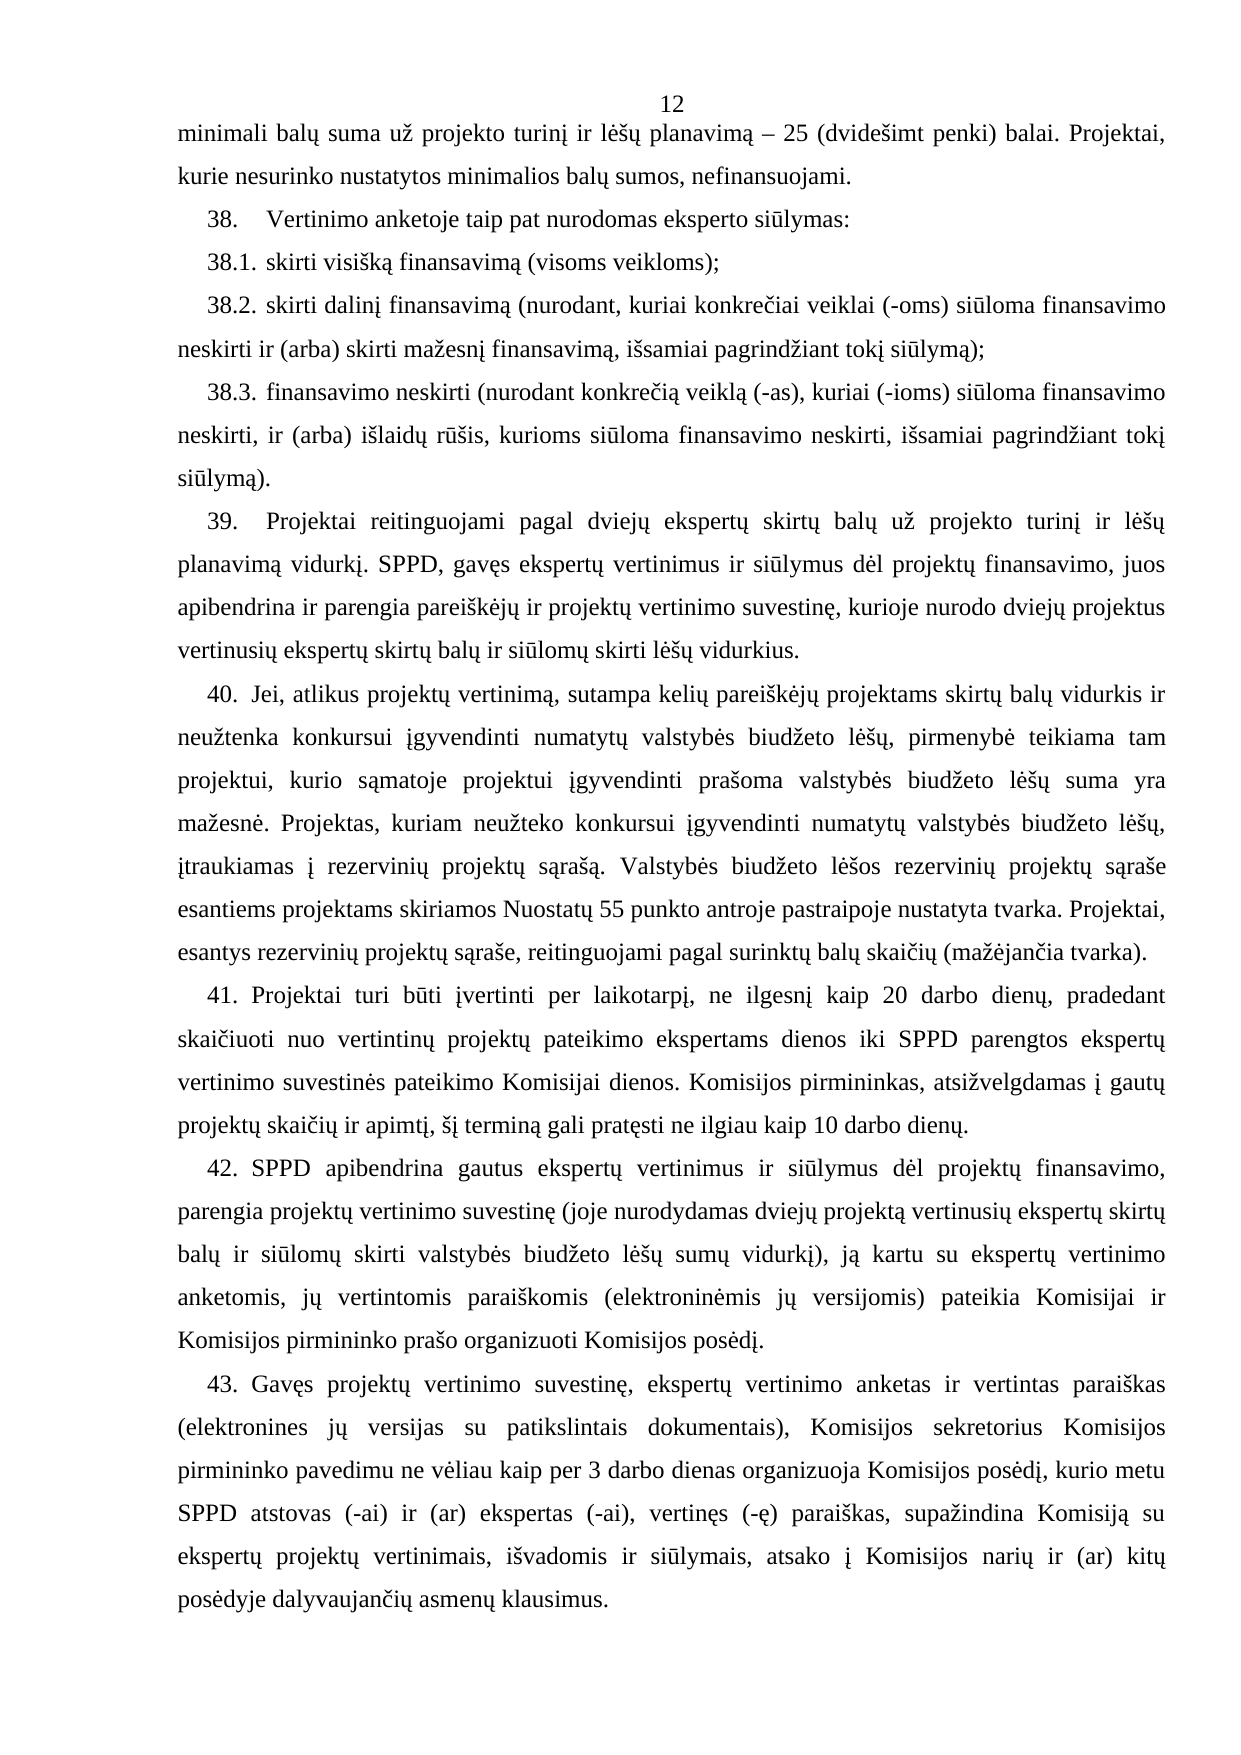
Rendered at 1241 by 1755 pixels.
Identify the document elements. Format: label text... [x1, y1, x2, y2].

text 41. Projektai turi būti įvertinti per laikotarpį, ne ilgesnį kaip 20 darbo dienų, pradedant skaičiuoti nuo vertintinų projektų pateikimo ekspertams dienos iki SPPD parengtos ekspertų vertinimo suvestinės pateikimo Komisijai dienos. Komisijos pirmininkas, atsižvelgdamas į gautų projektų skaičių ir apimtį, šį terminą gali pratęsti ne ilgiau kaip 10 darbo dienų. [177, 981, 1167, 1139]
text 43. Gavęs projektų vertinimo suvestinę, ekspertų vertinimo anketas ir vertintas paraiškas (elektronines jų versijas su patikslintais dokumentais), Komisijos sekretorius Komisijos pirmininko pavedimu ne vėliau kaip per 3 darbo dienas organizuoja Komisijos posėdį, kurio metu SPPD atstovas (-ai) ir (ar) ekspertas (-ai), vertinęs (-ę) paraiškas, supažindina Komisiją su ekspertų projektų vertinimais, išvadomis ir siūlymais, atsako į Komisijos narių ir (ar) kitų posėdyje dalyvaujančių asmenų klausimus. [177, 1369, 1167, 1613]
text 40. Jei, atlikus projektų vertinimą, sutampa kelių pareiškėjų projektams skirtų balų vidurkis ir neužtenka konkursui įgyvendinti numatytų valstybės biudžeto lėšų, pirmenybė teikiama tam projektui, kurio sąmatoje projektui įgyvendinti prašoma valstybės biudžeto lėšų suma yra mažesnė. Projektas, kuriam neužteko konkursui įgyvendinti numatytų valstybės biudžeto lėšų, įtraukiamas į rezervinių projektų sąrašą. Valstybės biudžeto lėšos rezervinių projektų sąraše esantiems projektams skiriamos Nuostatų 55 punkto antroje pastraipoje nustatyta tvarka. Projektai, esantys rezervinių projektų sąraše, reitinguojami pagal surinktų balų skaičių (mažėjančia tvarka). [177, 679, 1167, 966]
text 42. SPPD apibendrina gautus ekspertų vertinimus ir siūlymus dėl projektų finansavimo, parengia projektų vertinimo suvestinę (joje nurodydamas dviejų projektą vertinusių ekspertų skirtų balų ir siūlomų skirti valstybės biudžeto lėšų sumų vidurkį), ją kartu su ekspertų vertinimo anketomis, jų vertintomis paraiškomis (elektroninėmis jų versijomis) pateikia Komisijai ir Komisijos pirmininko prašo organizuoti Komisijos posėdį. [177, 1153, 1167, 1354]
text 38.2. skirti dalinį finansavimą (nurodant, kuriai konkrečiai veiklai (-oms) siūloma finansavimo neskirti ir (arba) skirti mažesnį finansavimą, išsamiai pagrindžiant tokį siūlymą); [177, 291, 1167, 362]
text 38. Vertinimo anketoje taip pat nurodomas eksperto siūlymas: [177, 204, 1167, 233]
text minimali balų suma už projekto turinį ir lėšų planavimą – 25 (dvidešimt penki) balai. Projektai, kurie nesurinko nustatytos minimalios balų sumos, nefinansuojami. [177, 118, 1167, 190]
text 39. Projektai reitinguojami pagal dviejų ekspertų skirtų balų už projekto turinį ir lėšų planavimą vidurkį. SPPD, gavęs ekspertų vertinimus ir siūlymus dėl projektų finansavimo, juos apibendrina ir parengia pareiškėjų ir projektų vertinimo suvestinę, kurioje nurodo dviejų projektus vertinusių ekspertų skirtų balų ir siūlomų skirti lėšų vidurkius. [177, 506, 1167, 664]
text 38.3. finansavimo neskirti (nurodant konkrečią veiklą (-as), kuriai (-ioms) siūloma finansavimo neskirti, ir (arba) išlaidų rūšis, kurioms siūloma finansavimo neskirti, išsamiai pagrindžiant tokį siūlymą). [177, 377, 1167, 492]
text 38.1. skirti visišką finansavimą (visoms veikloms); [177, 247, 1167, 276]
